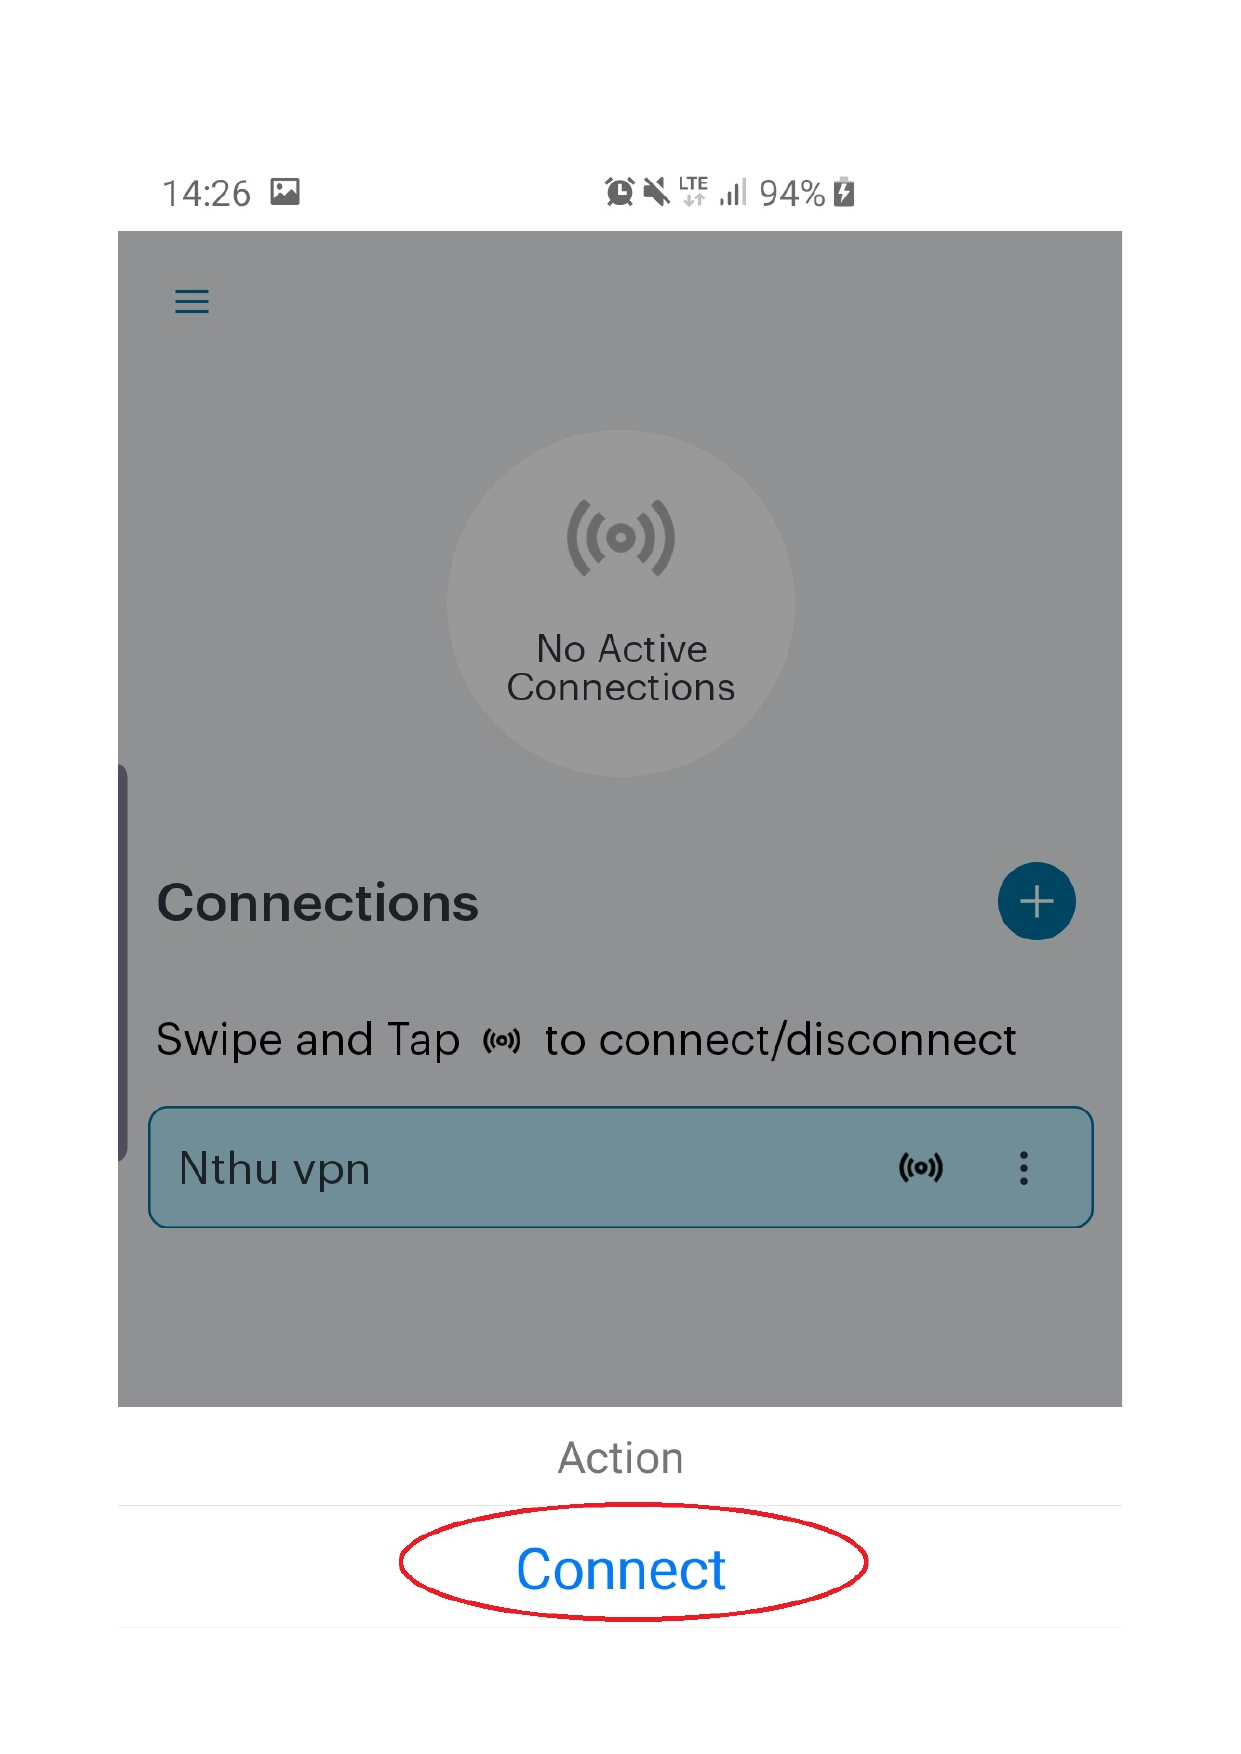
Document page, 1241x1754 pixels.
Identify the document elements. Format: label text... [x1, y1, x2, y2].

text * Click 「Connect」. [118, 118, 1122, 130]
picture [118, 130, 1123, 1636]
